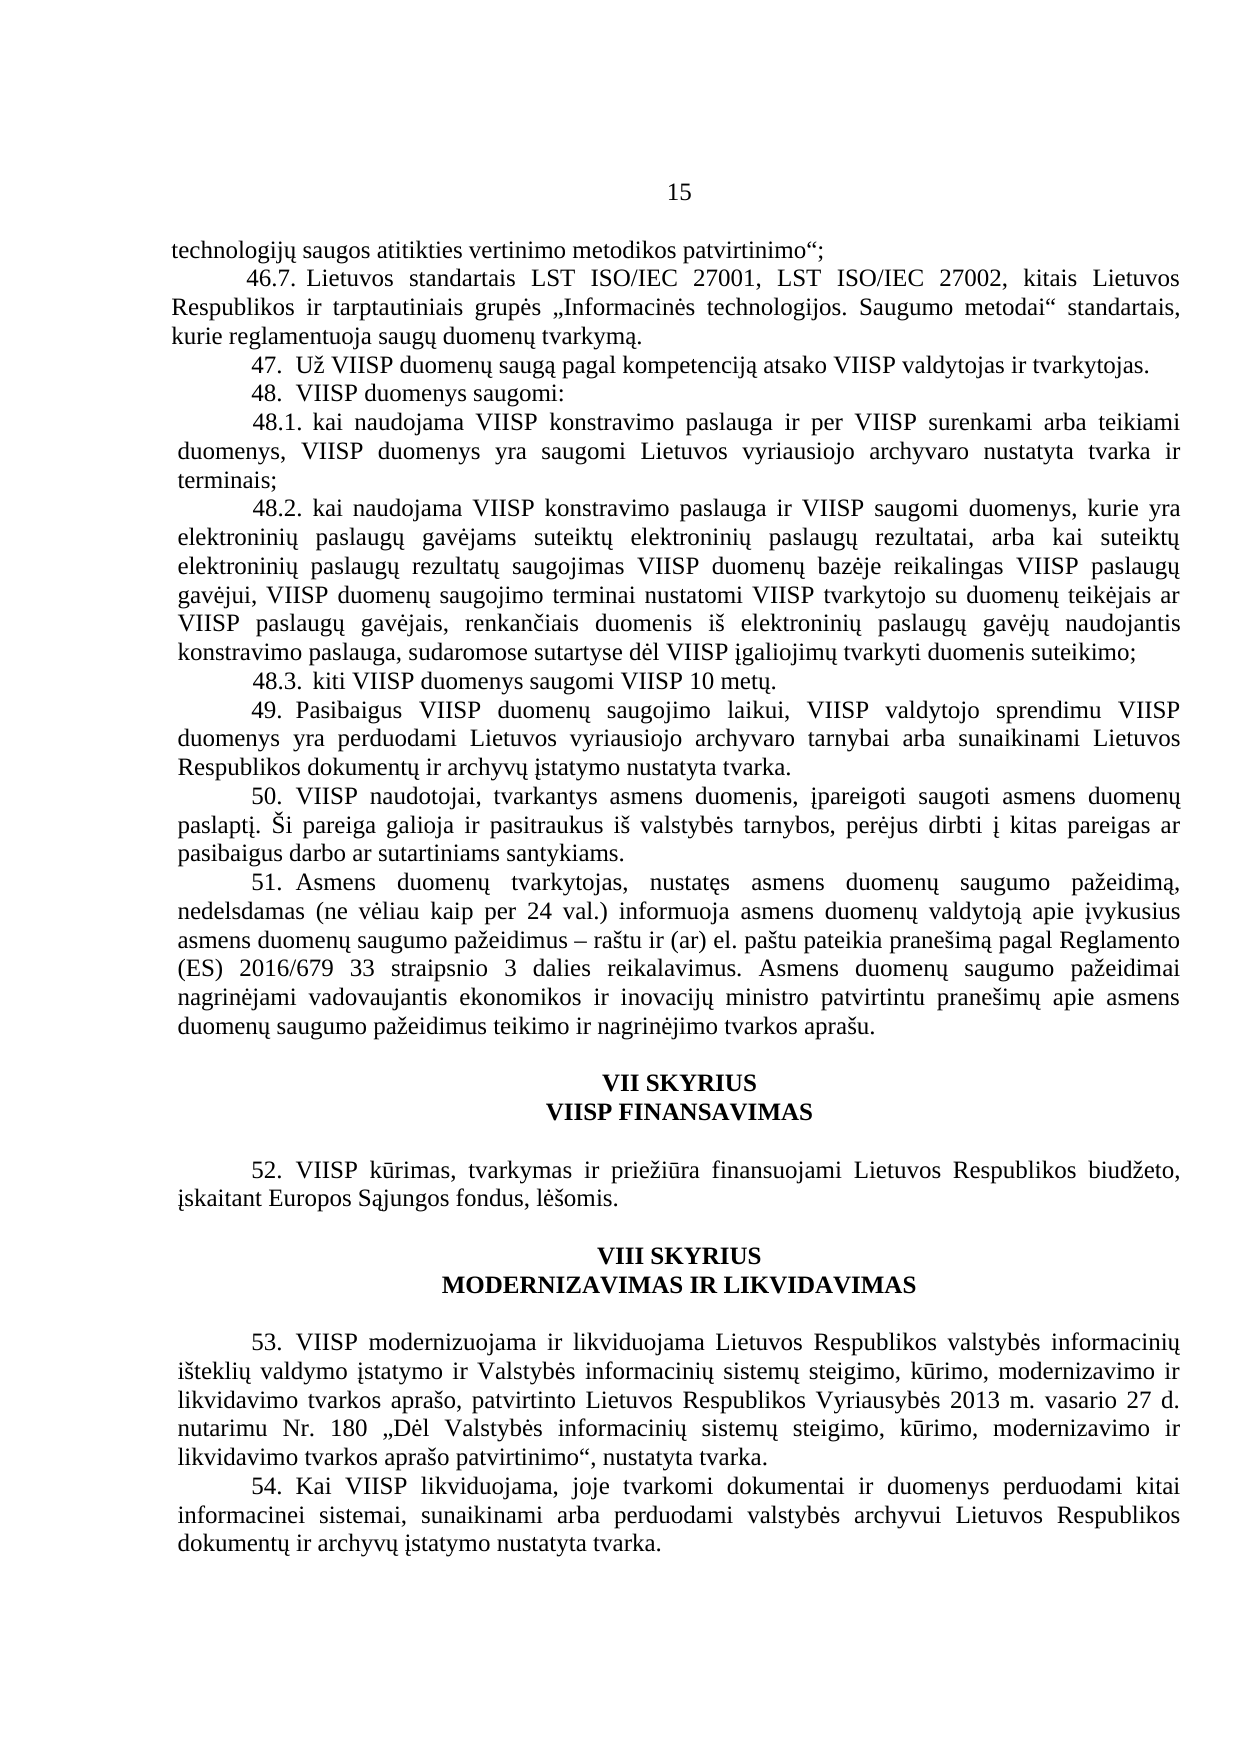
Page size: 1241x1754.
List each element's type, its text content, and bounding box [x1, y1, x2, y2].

text MODERNIZAVIMAS IR LIKVIDAVIMAS [177, 1270, 1181, 1298]
text VIII SKYRIUS [177, 1241, 1181, 1270]
text 50. VIISP naudotojai, tvarkantys asmens duomenis, įpareigoti saugoti asmens duomenų paslaptį. Ši pareiga galioja ir pasitraukus iš valstybės tarnybos, perėjus dirbti į kitas pareigas ar pasibaigus darbo ar sutartiniams santykiams. [177, 781, 1181, 867]
text 47. Už VIISP duomenų saugą pagal kompetenciją atsako VIISP valdytojas ir tvarkytojas. [177, 350, 1181, 378]
text 52. VIISP kūrimas, tvarkymas ir priežiūra finansuojami Lietuvos Respublikos biudžeto, įskaitant Europos Sąjungos fondus, lėšomis. [177, 1155, 1181, 1212]
text 51. Asmens duomenų tvarkytojas, nustatęs asmens duomenų saugumo pažeidimą, nedelsdamas (ne vėliau kaip per 24 val.) informuoja asmens duomenų valdytoją apie įvykusius asmens duomenų saugumo pažeidimus – raštu ir (ar) el. paštu pateikia pranešimą pagal Reglamento (ES) 2016/679 33 straipsnio 3 dalies reikalavimus. Asmens duomenų saugumo pažeidimai nagrinėjami vadovaujantis ekonomikos ir inovacijų ministro patvirtintu pranešimų apie asmens duomenų saugumo pažeidimus teikimo ir nagrinėjimo tvarkos aprašu. [177, 867, 1181, 1040]
text 48.3. kiti VIISP duomenys saugomi VIISP 10 metų. [177, 666, 1181, 695]
text 49. Pasibaigus VIISP duomenų saugojimo laikui, VIISP valdytojo sprendimu VIISP duomenys yra perduodami Lietuvos vyriausiojo archyvaro tarnybai arba sunaikinami Lietuvos Respublikos dokumentų ir archyvų įstatymo nustatyta tvarka. [177, 695, 1181, 781]
text 48.1. kai naudojama VIISP konstravimo paslauga ir per VIISP surenkami arba teikiami duomenys, VIISP duomenys yra saugomi Lietuvos vyriausiojo archyvaro nustatyta tvarka ir terminais; [177, 407, 1181, 493]
text 48. VIISP duomenys saugomi: [177, 378, 1181, 407]
text 54. Kai VIISP likviduojama, joje tvarkomi dokumentai ir duomenys perduodami kitai informacinei sistemai, sunaikinami arba perduodami valstybės archyvui Lietuvos Respublikos dokumentų ir archyvų įstatymo nustatyta tvarka. [177, 1471, 1181, 1557]
text 46.7. Lietuvos standartais LST ISO/IEC 27001, LST ISO/IEC 27002, kitais Lietuvos Respublikos ir tarptautiniais grupės „Informacinės technologijos. Saugumo metodai“ standartais, kurie reglamentuoja saugų duomenų tvarkymą. [171, 263, 1181, 350]
text 48.2. kai naudojama VIISP konstravimo paslauga ir VIISP saugomi duomenys, kurie yra elektroninių paslaugų gavėjams suteiktų elektroninių paslaugų rezultatai, arba kai suteiktų elektroninių paslaugų rezultatų saugojimas VIISP duomenų bazėje reikalingas VIISP paslaugų gavėjui, VIISP duomenų saugojimo terminai nustatomi VIISP tvarkytojo su duomenų teikėjais ar VIISP paslaugų gavėjais, renkančiais duomenis iš elektroninių paslaugų gavėjų naudojantis konstravimo paslauga, sudaromose sutartyse dėl VIISP įgaliojimų tvarkyti duomenis suteikimo; [177, 493, 1181, 666]
text technologijų saugos atitikties vertinimo metodikos patvirtinimo“; [171, 235, 1181, 263]
text VII SKYRIUS [177, 1068, 1181, 1097]
text 53. VIISP modernizuojama ir likviduojama Lietuvos Respublikos valstybės informacinių išteklių valdymo įstatymo ir Valstybės informacinių sistemų steigimo, kūrimo, modernizavimo ir likvidavimo tvarkos aprašo, patvirtinto Lietuvos Respublikos Vyriausybės 2013 m. vasario 27 d. nutarimu Nr. 180 „Dėl Valstybės informacinių sistemų steigimo, kūrimo, modernizavimo ir likvidavimo tvarkos aprašo patvirtinimo“, nustatyta tvarka. [177, 1327, 1181, 1471]
text VIISP FINANSAVIMAS [177, 1097, 1181, 1126]
